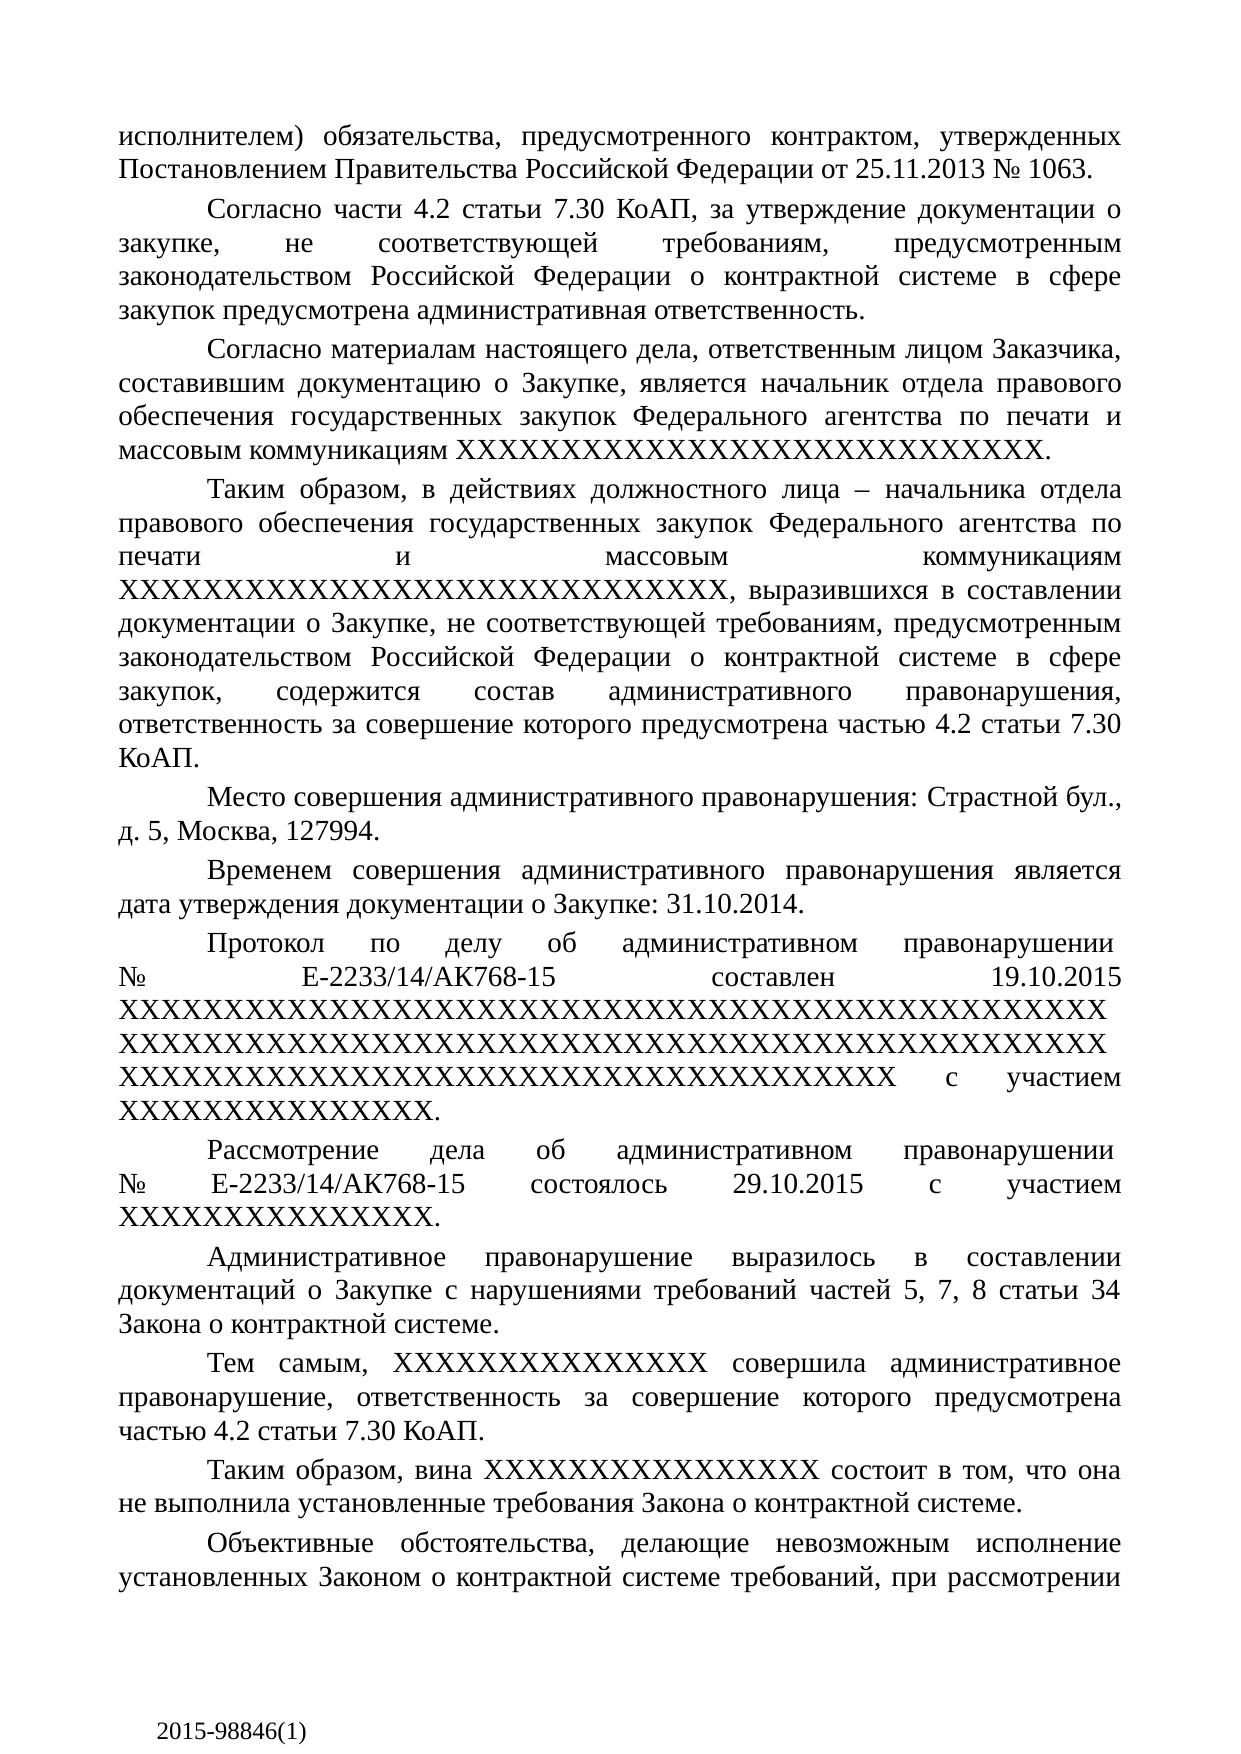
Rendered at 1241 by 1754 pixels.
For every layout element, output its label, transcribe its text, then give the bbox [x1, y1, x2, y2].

text Административное правонарушение выразилось в составлении документаций о Закупке с нарушениями требований частей 5, 7, 8 статьи 34 Закона о контрактной системе. [118, 1239, 1122, 1339]
text Временем совершения административного правонарушения является дата утверждения документации о Закупке: 31.10.2014. [118, 852, 1122, 919]
text Согласно части 4.2 статьи 7.30 КоАП, за утверждение документации о закупке, не соответствующей требованиям, предусмотренным законодательством Российской Федерации о контрактной системе в сфере закупок предусмотрена административная ответственность. [118, 191, 1122, 325]
text Объективные обстоятельства, делающие невозможным исполнение установленных Законом о контрактной системе требований, при рассмотрении [118, 1525, 1122, 1592]
text Согласно материалам настоящего дела, ответственным лицом Заказчика, составившим документацию о Закупке, является начальник отдела правового обеспечения государственных закупок Федерального агентства по печати и массовым коммуникациям XXXXXXXXXXXXXXXXXXXXXXXXXXXX. [118, 331, 1122, 465]
text Рассмотрение дела об административном правонарушении № Е-2233/14/АК768-15 состоялось 29.10.2015 с участием XXXXXXXXXXXXXXX. [118, 1132, 1122, 1233]
text Тем самым, XXXXXXXXXXXXXXX совершила административное правонарушение, ответственность за совершение которого предусмотрена частью 4.2 статьи 7.30 КоАП. [118, 1346, 1122, 1446]
text Таким образом, вина XXXXXXXXXXXXXXXX состоит в том, что она не выполнила установленные требования Закона о контрактной системе. [118, 1452, 1122, 1519]
text Место совершения административного правонарушения: Страстной бул., д. 5, Москва, 127994. [118, 779, 1122, 846]
text Таким образом, в действиях должностного лица – начальника отдела правового обеспечения государственных закупок Федерального агентства по печати и массовым коммуникациям XXXXXXXXXXXXXXXXXXXXXXXXXXXXX, выразившихся в составлении документации о Закупке, не соответствующей требованиям, предусмотренным законодательством Российской Федерации о контрактной системе в сфере закупок, содержится состав административного правонарушения, ответственность за совершение которого предусмотрена частью 4.2 статьи 7.30 КоАП. [118, 471, 1122, 773]
text Протокол по делу об административном правонарушении № Е-2233/14/АК768-15 составлен 19.10.2015 XXXXXXXXXXXXXXXXXXXXXXXXXXXXXXXXXXXXXXXXXXXXXXXXXXXXXXXXXXXXXXXXXXXXXXXXXXXXXXXXXXXXXXXXXXXXXXXXXXXXXXXXXXXXXXXXXXXXXXXXXXXXXXXXXXX с участием XXXXXXXXXXXXXXX. [118, 925, 1122, 1126]
text исполнителем) обязательства, предусмотренного контрактом, утвержденных Постановлением Правительства Российской Федерации от 25.11.2013 № 1063. [118, 118, 1122, 185]
